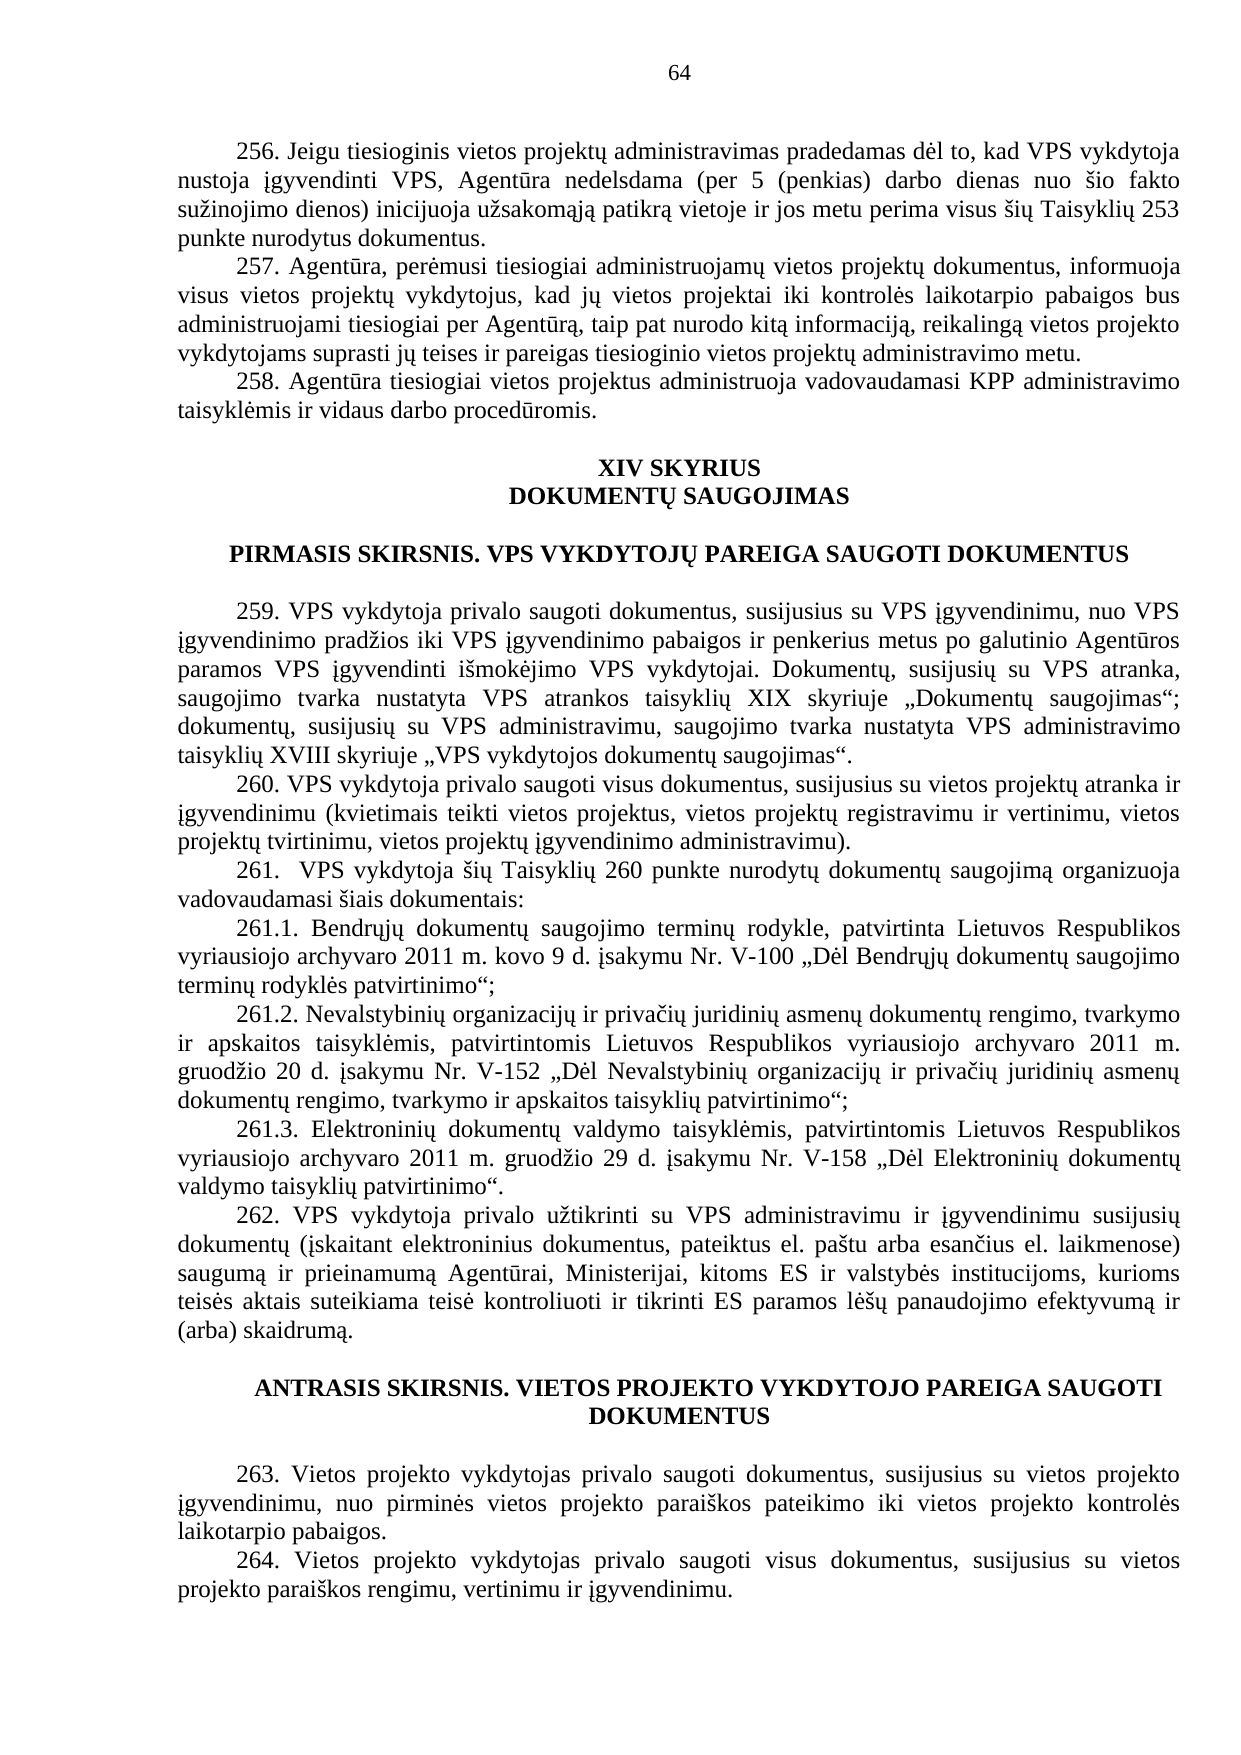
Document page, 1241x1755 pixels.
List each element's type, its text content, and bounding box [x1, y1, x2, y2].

text XIV SKYRIUS [177, 453, 1181, 481]
text 256. Jeigu tiesioginis vietos projektų administravimas pradedamas dėl to, kad VPS vykdytoja nustoja įgyvendinti VPS, Agentūra nedelsdama (per 5 (penkias) darbo dienas nuo šio fakto sužinojimo dienos) inicijuoja užsakomąją patikrą vietoje ir jos metu perima visus šių Taisyklių 253 punkte nurodytus dokumentus. [177, 136, 1181, 251]
text ANTRASIS SKIRSNIS. VIETOS PROJEKTO VYKDYTOJO PAREIGA SAUGOTI DOKUMENTUS [177, 1373, 1181, 1430]
text PIRMASIS SKIRSNIS. VPS VYKDYTOJŲ PAREIGA SAUGOTI DOKUMENTUS [177, 539, 1181, 568]
text 261. VPS vykdytoja šių Taisyklių 260 punkte nurodytų dokumentų saugojimą organizuoja vadovaudamasi šiais dokumentais: [177, 855, 1181, 913]
text 259. VPS vykdytoja privalo saugoti dokumentus, susijusius su VPS įgyvendinimu, nuo VPS įgyvendinimo pradžios iki VPS įgyvendinimo pabaigos ir penkerius metus po galutinio Agentūros paramos VPS įgyvendinti išmokėjimo VPS vykdytojai. Dokumentų, susijusių su VPS atranka, saugojimo tvarka nustatyta VPS atrankos taisyklių XIX skyriuje „Dokumentų saugojimas“; dokumentų, susijusių su VPS administravimu, saugojimo tvarka nustatyta VPS administravimo taisyklių XVIII skyriuje „VPS vykdytojos dokumentų saugojimas“. [177, 596, 1181, 769]
text 261.1. Bendrųjų dokumentų saugojimo terminų rodykle, patvirtinta Lietuvos Respublikos vyriausiojo archyvaro 2011 m. kovo 9 d. įsakymu Nr. V-100 „Dėl Bendrųjų dokumentų saugojimo terminų rodyklės patvirtinimo“; [177, 913, 1181, 999]
text 257. Agentūra, perėmusi tiesiogiai administruojamų vietos projektų dokumentus, informuoja visus vietos projektų vykdytojus, kad jų vietos projektai iki kontrolės laikotarpio pabaigos bus administruojami tiesiogiai per Agentūrą, taip pat nurodo kitą informaciją, reikalingą vietos projekto vykdytojams suprasti jų teises ir pareigas tiesioginio vietos projektų administravimo metu. [177, 251, 1181, 366]
text 258. Agentūra tiesiogiai vietos projektus administruoja vadovaudamasi KPP administravimo taisyklėmis ir vidaus darbo procedūromis. [177, 366, 1181, 424]
text 260. VPS vykdytoja privalo saugoti visus dokumentus, susijusius su vietos projektų atranka ir įgyvendinimu (kvietimais teikti vietos projektus, vietos projektų registravimu ir vertinimu, vietos projektų tvirtinimu, vietos projektų įgyvendinimo administravimu). [177, 769, 1181, 855]
text 261.2. Nevalstybinių organizacijų ir privačių juridinių asmenų dokumentų rengimo, tvarkymo ir apskaitos taisyklėmis, patvirtintomis Lietuvos Respublikos vyriausiojo archyvaro 2011 m. gruodžio 20 d. įsakymu Nr. V-152 „Dėl Nevalstybinių organizacijų ir privačių juridinių asmenų dokumentų rengimo, tvarkymo ir apskaitos taisyklių patvirtinimo“; [177, 999, 1181, 1114]
text 264. Vietos projekto vykdytojas privalo saugoti visus dokumentus, susijusius su vietos projekto paraiškos rengimu, vertinimu ir įgyvendinimu. [177, 1545, 1181, 1603]
text 263. Vietos projekto vykdytojas privalo saugoti dokumentus, susijusius su vietos projekto įgyvendinimu, nuo pirminės vietos projekto paraiškos pateikimo iki vietos projekto kontrolės laikotarpio pabaigos. [177, 1459, 1181, 1545]
text 261.3. Elektroninių dokumentų valdymo taisyklėmis, patvirtintomis Lietuvos Respublikos vyriausiojo archyvaro 2011 m. gruodžio 29 d. įsakymu Nr. V-158 „Dėl Elektroninių dokumentų valdymo taisyklių patvirtinimo“. [177, 1114, 1181, 1200]
text DOKUMENTŲ SAUGOJIMAS [177, 481, 1181, 510]
text 262. VPS vykdytoja privalo užtikrinti su VPS administravimu ir įgyvendinimu susijusių dokumentų (įskaitant elektroninius dokumentus, pateiktus el. paštu arba esančius el. laikmenose) saugumą ir prieinamumą Agentūrai, Ministerijai, kitoms ES ir valstybės institucijoms, kurioms teisės aktais suteikiama teisė kontroliuoti ir tikrinti ES paramos lėšų panaudojimo efektyvumą ir (arba) skaidrumą. [177, 1200, 1181, 1344]
